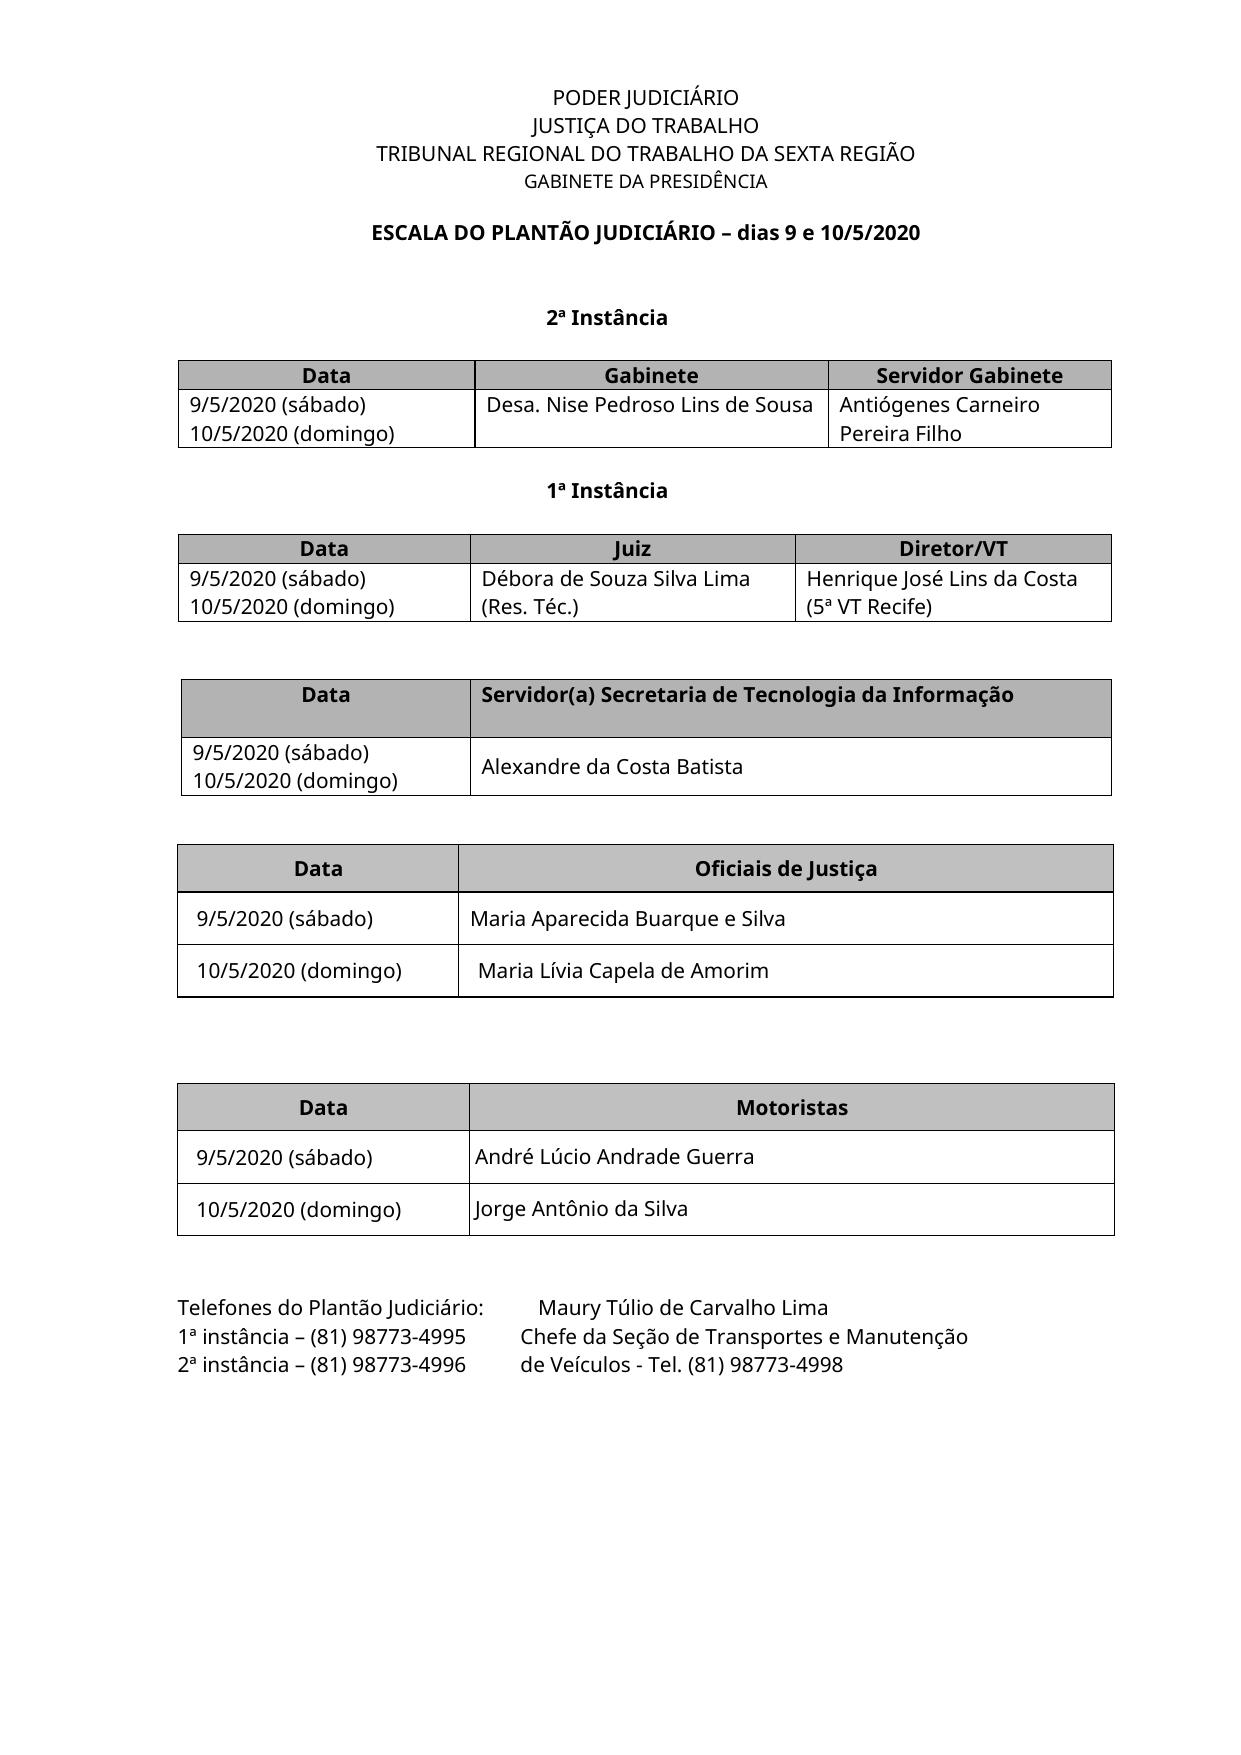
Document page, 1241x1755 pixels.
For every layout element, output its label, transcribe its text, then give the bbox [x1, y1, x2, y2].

table_header Data [178, 845, 458, 891]
table_header Oficiais de Justiça [459, 845, 1113, 891]
table_cell 9/5/2020 (sábado) 10/5/2020 (domingo) [182, 738, 470, 795]
table_header Data [178, 1084, 469, 1130]
table_header Motoristas [470, 1084, 1114, 1130]
table_cell Jorge Antônio da Silva [470, 1184, 1114, 1235]
table_header Servidor(a) Secretaria de Tecnologia da Informação [471, 680, 1111, 737]
table_cell Maria Lívia Capela de Amorim [459, 945, 1113, 996]
table_cell 9/5/2020 (sábado) [178, 1131, 469, 1183]
table_cell 9/5/2020 (sábado) [178, 893, 458, 944]
text 1ª Instância [365, 477, 1114, 505]
table_header Data [179, 535, 470, 563]
table_cell 9/5/2020 (sábado) 10/5/2020 (domingo) [179, 564, 470, 621]
text 1ª instância – (81) 98773-4995 Chefe da Seção de Transportes e Manutenção [177, 1322, 1114, 1350]
table_header Juiz [471, 535, 795, 563]
table_cell Alexandre da Costa Batista [471, 738, 1111, 795]
table_cell 9/5/2020 (sábado) 10/5/2020 (domingo) [179, 390, 474, 447]
table_cell Maria Aparecida Buarque e Silva [459, 893, 1113, 944]
table_cell Antiógenes Carneiro Pereira Filho [829, 390, 1111, 447]
table_cell Desa. Nise Pedroso Lins de Sousa [476, 390, 828, 447]
table_header Servidor Gabinete [829, 361, 1111, 389]
table_cell 10/5/2020 (domingo) [178, 945, 458, 996]
table_cell Débora de Souza Silva Lima (Res. Téc.) [471, 564, 795, 621]
table_cell Henrique José Lins da Costa (5ª VT Recife) [796, 564, 1111, 621]
text ESCALA DO PLANTÃO JUDICIÁRIO – dias 9 e 10/5/2020 [177, 218, 1114, 246]
text 2ª Instância [365, 303, 1114, 331]
table_header Diretor/VT [796, 535, 1111, 563]
table_header Data [182, 680, 470, 737]
table_cell André Lúcio Andrade Guerra [470, 1131, 1114, 1183]
table_cell 10/5/2020 (domingo) [178, 1184, 469, 1235]
table_header Data [179, 361, 474, 389]
text 2ª instância – (81) 98773-4996 de Veículos - Tel. (81) 98773-4998 [177, 1350, 1114, 1379]
table_header Gabinete [476, 361, 828, 389]
text Telefones do Plantão Judiciário: Maury Túlio de Carvalho Lima [177, 1293, 1114, 1322]
